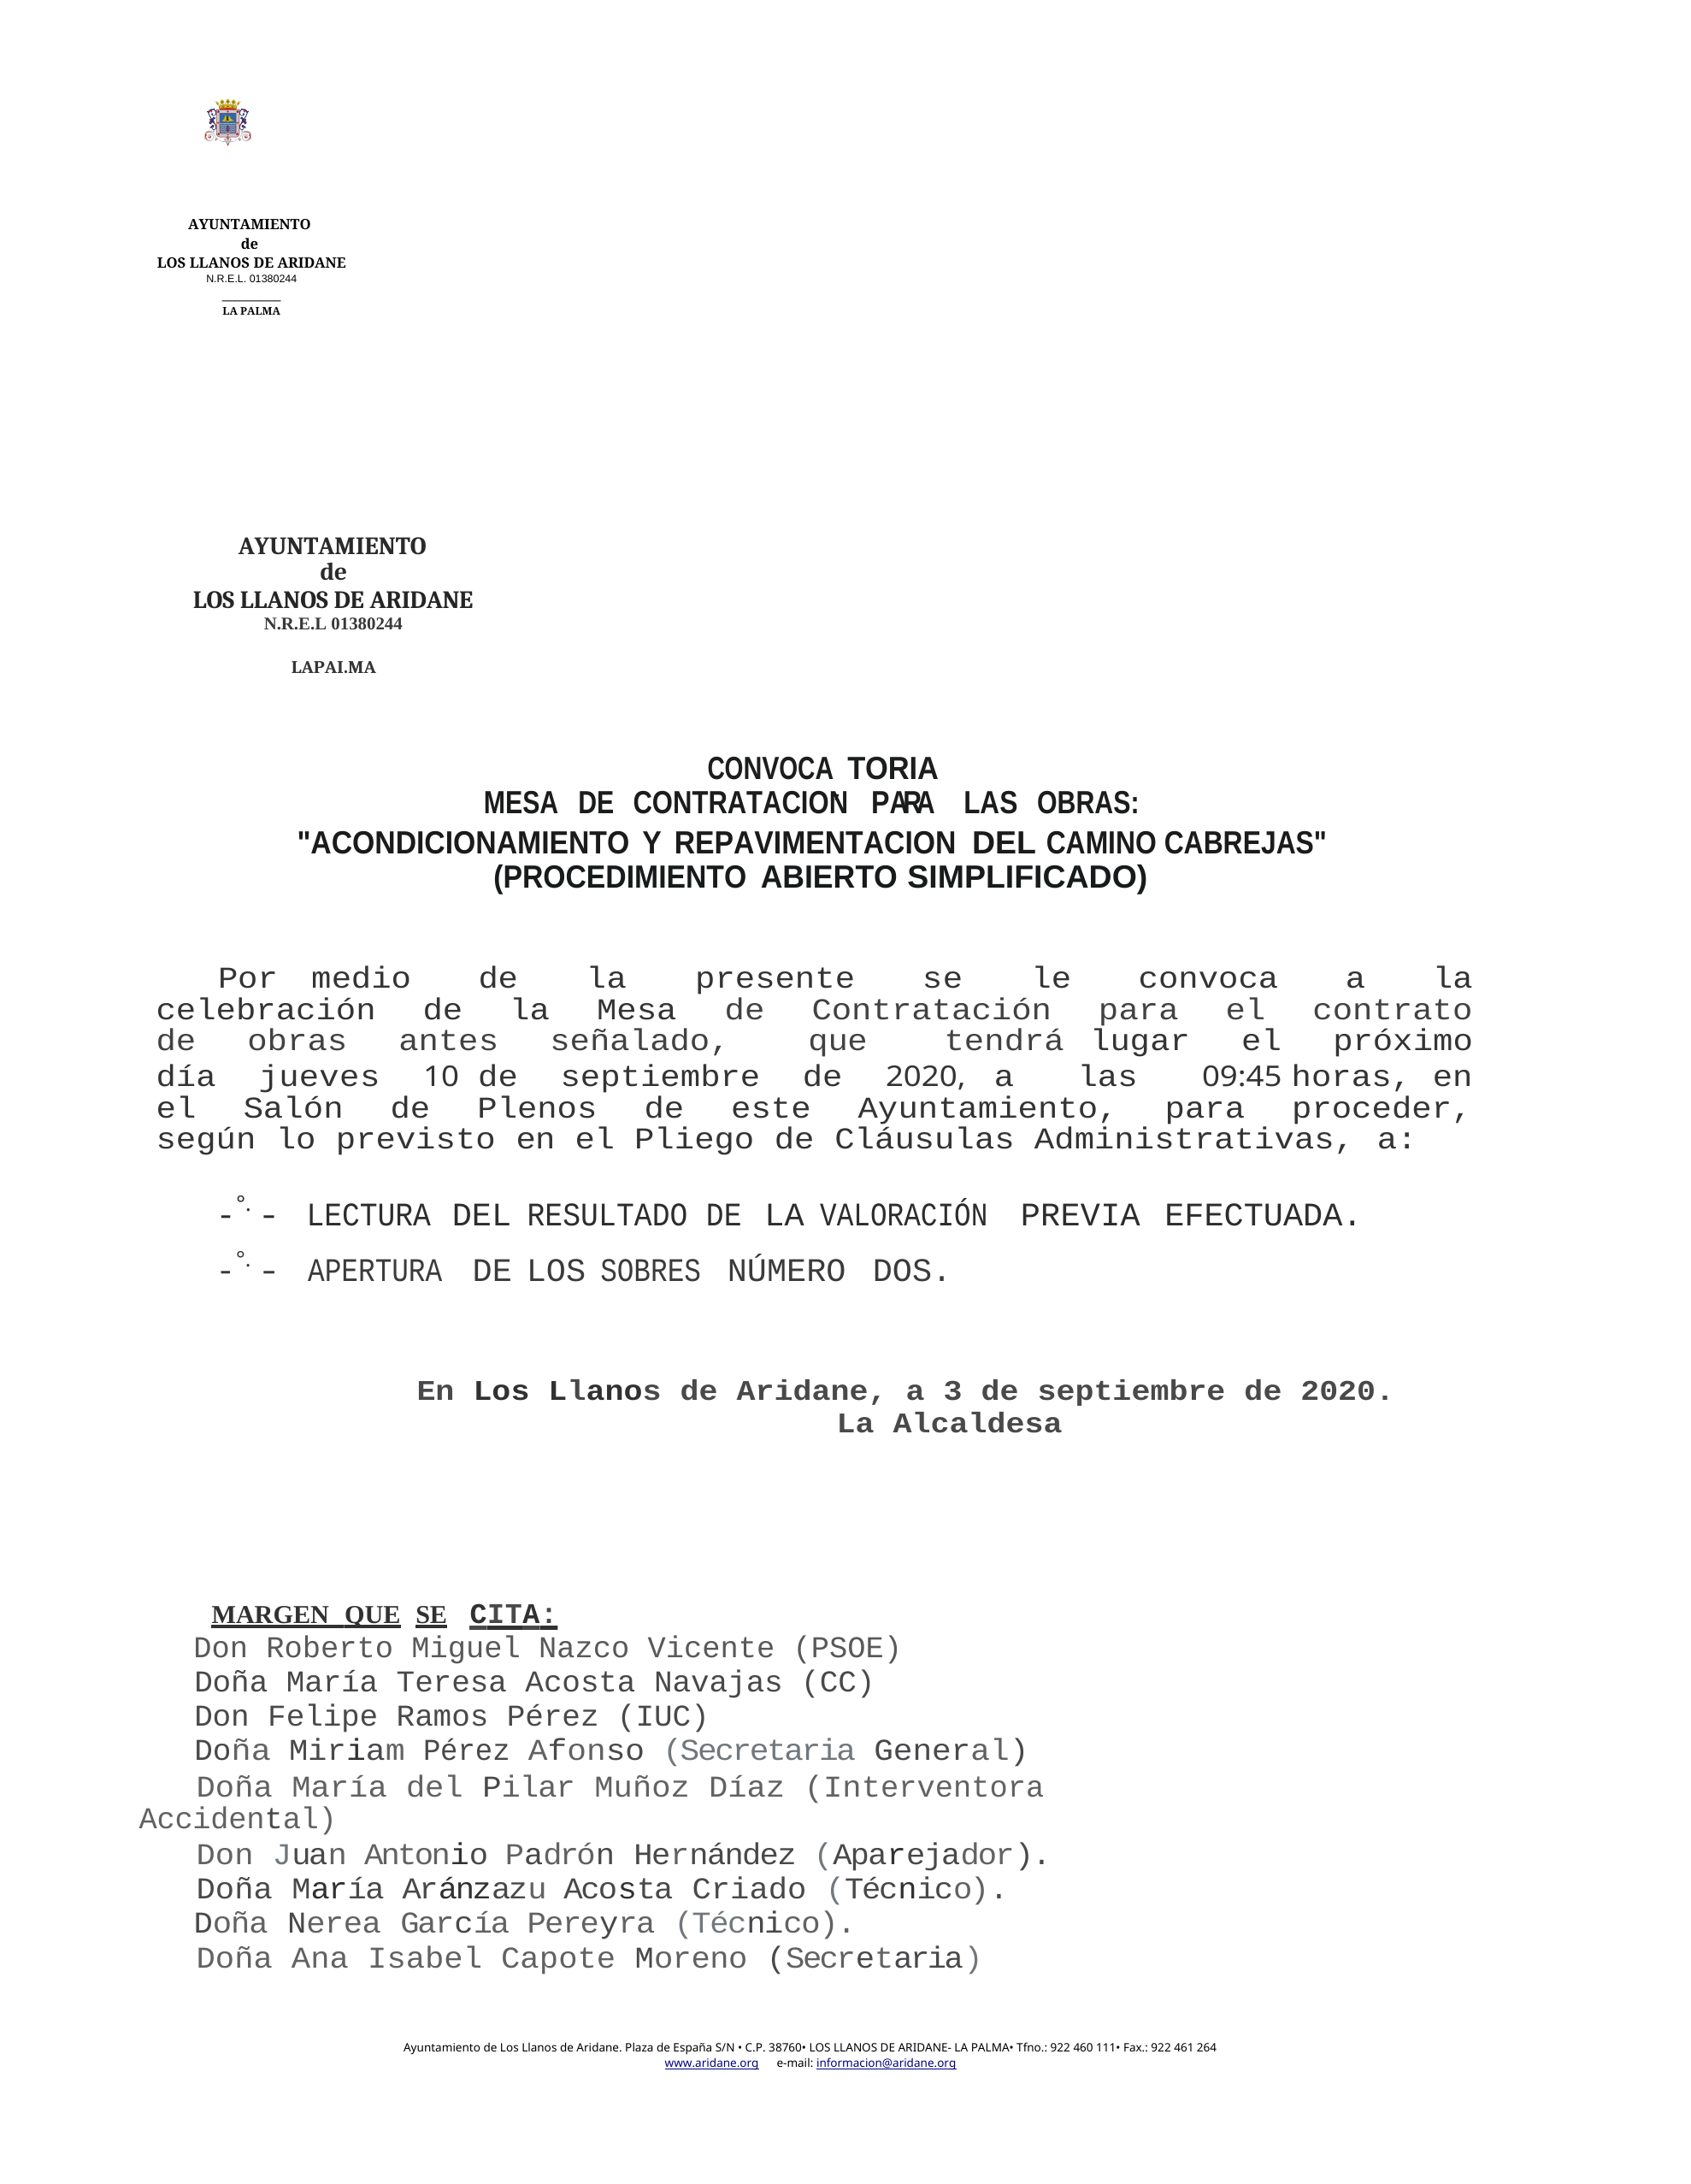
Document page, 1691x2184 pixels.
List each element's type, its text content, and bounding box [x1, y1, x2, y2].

text MESA DE CONTRATACION PARA LAS OBRAS: [484, 788, 1482, 820]
text Doña María Teresa Acosta Navajas (CC) [138, 1667, 1482, 1701]
text Doña Miriam Pérez Afonso (Secretaria General) [138, 1735, 1482, 1769]
text Don Felipe Ramos Pérez (IUC) [138, 1701, 1482, 1735]
text Don Juan Antonio Padrón Hernández (Aparejador). [138, 1839, 1186, 1874]
text Doña María del Pilar Muñoz Díaz (Interventora Accidental) [138, 1772, 1186, 1838]
text Por medio de la presente se le convoca a la celebración de la Mesa de Contratación para el contrato de obras antes señalado, que tendrá lugar el próximo día jueves 10 de septiembre de 2020, a las 09:45 horas, en el Salón de Plenos de este Ayuntamiento, para proceder, según lo previsto en el Pliego de Cláusulas Administrativas, a: [156, 963, 1473, 1158]
text En Los Llanos de Aridane, a 3 de septiembre de 2020. [416, 1376, 1482, 1408]
text de [192, 558, 474, 586]
text LOS LLANOS DE ARIDANE [192, 586, 474, 614]
text Doña María Aránzazu Acosta Criado (Técnico). [138, 1874, 1482, 1905]
text MARGEN QUE SE CITA: [211, 1588, 1482, 1632]
text Doña Nerea García Pereyra (Técnico). [138, 1905, 1482, 1939]
text LAPAI.MA [192, 658, 474, 678]
text N.R.E.L 01380244 [192, 614, 474, 634]
text AYUNTAMIENTO [191, 545, 474, 558]
text La Alcaldesa [416, 1408, 1482, 1441]
text Don Roberto Miguel Nazco Vicente (PSOE) [138, 1632, 1482, 1667]
list °.- LECTURA DEL RESULTADO DE LA VALORACIÓN PREVIA EFECTUADA. [215, 1189, 1482, 1236]
text Doña Ana Isabel Capote Moreno (Secretaria) [138, 1939, 1482, 1975]
text CONVOCA, TORIA [707, 754, 1482, 785]
picture [203, 98, 252, 146]
list °.- APERTURA DE LOS SOBRES NÚMERO DOS. [215, 1243, 1482, 1291]
text "ACONDICIONAMIENTO Y REPAVIMENTACION DEL CAMINO CABREJAS" (PROCEDIMIENTO ABIERTO SIMPLIFICADO) [297, 824, 1335, 894]
